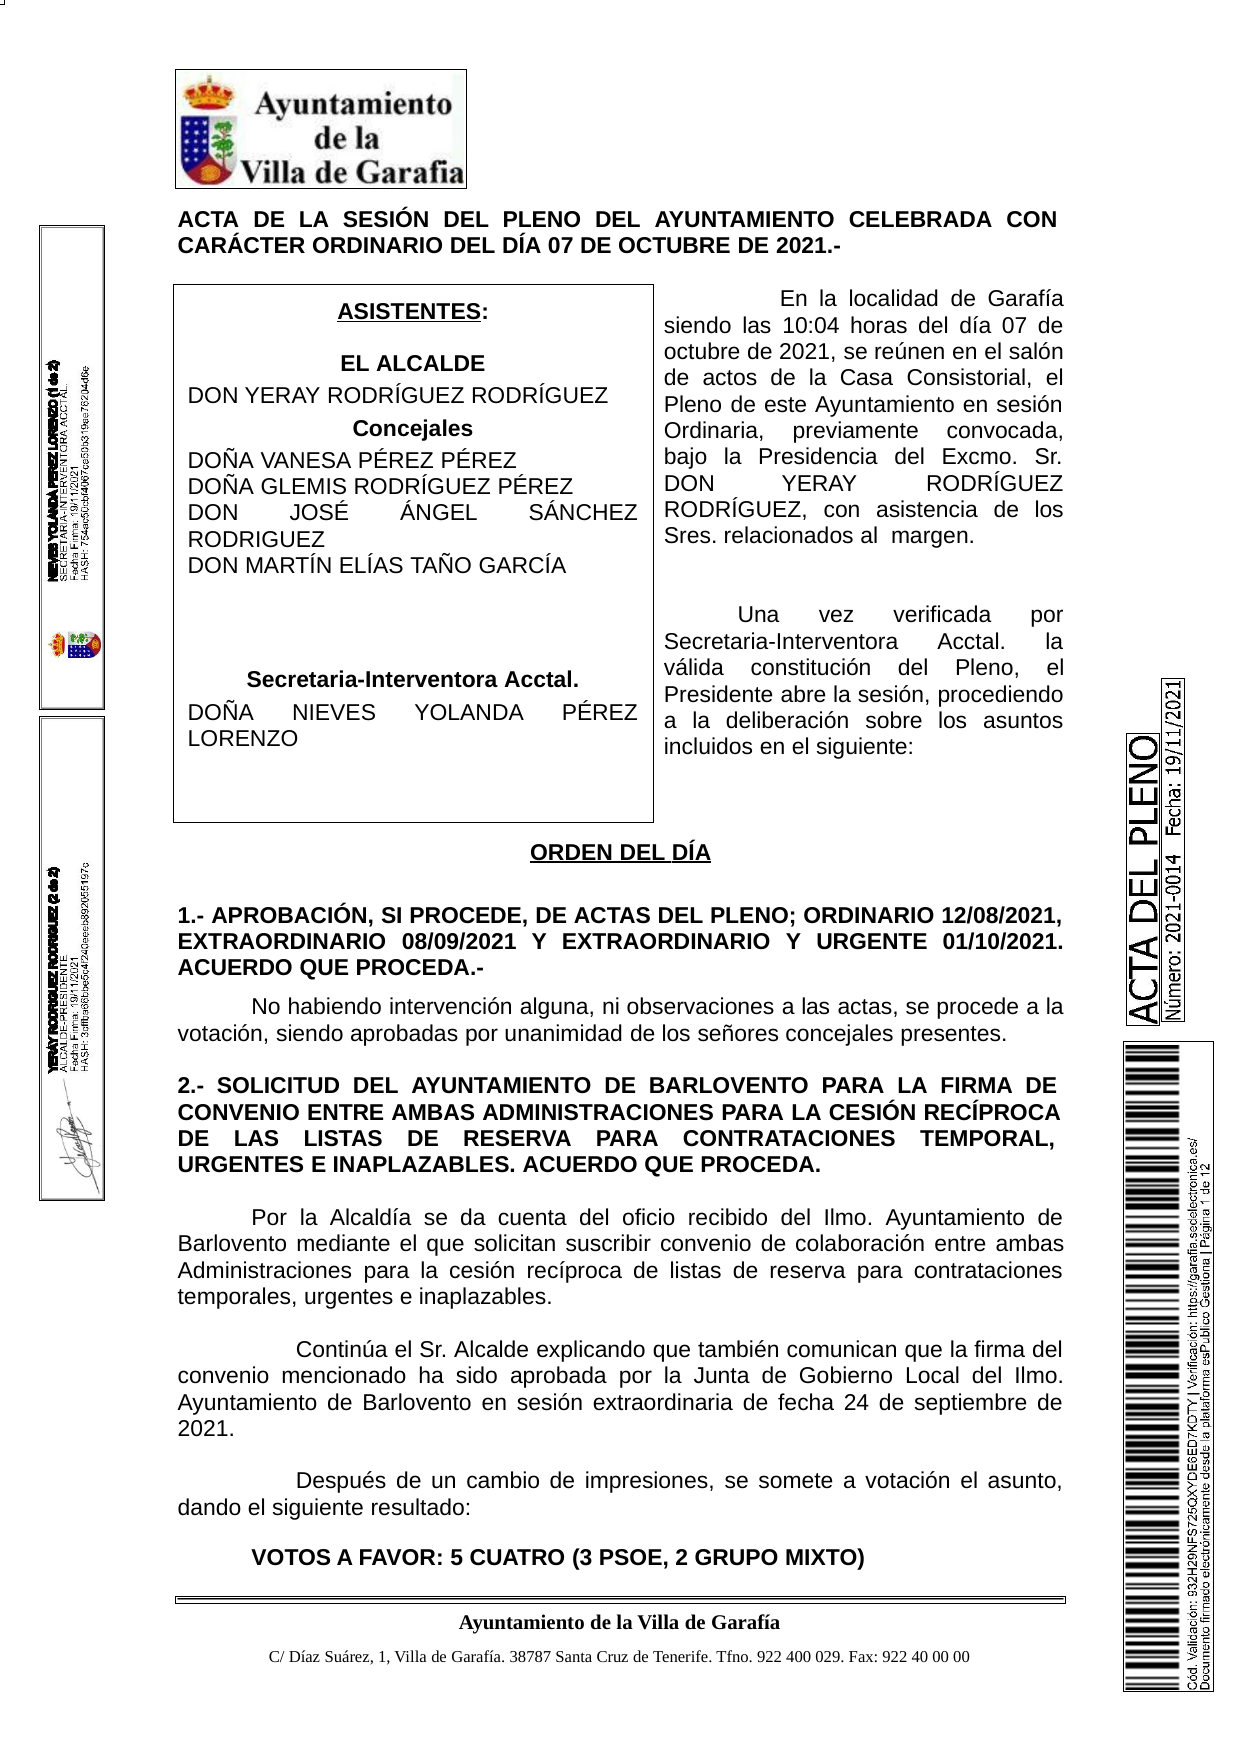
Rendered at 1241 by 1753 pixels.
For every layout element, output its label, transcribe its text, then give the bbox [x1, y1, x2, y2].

text Administraciones para la cesión recíproca de listas de reserva para contrataciones [177, 1258, 1088, 1283]
text 2021. [177, 1416, 260, 1441]
text URGENTES E INAPLAZABLES. ACUERDO QUE PROCEDA. [177, 1152, 1088, 1178]
text CONVENIO ENTRE AMBAS ADMINISTRACIONES PARA LA CESIÓN RECÍPROCA [177, 1099, 1088, 1125]
text Concejales [352, 416, 635, 441]
picture [174, 285, 653, 822]
text Secretaria-Interventora [664, 629, 923, 654]
text DON [664, 471, 740, 496]
text incluidos en el siguiente: [664, 734, 1088, 760]
picture [1162, 679, 1184, 1021]
text .- APROBACIÓN, SI PROCEDE, DE ACTAS DEL PLENO; ORDINARIO 12/08/2021, [215, 903, 1087, 928]
text C/ Díaz Suárez, 1, Villa de Garafía. 38787 Santa Cruz de Tenerife. Tfno. 922 400 029. Fax: 922 40 00 00 [268, 1647, 997, 1666]
picture [1127, 734, 1159, 1025]
text siendo las 10:04 horas del día 07 de [664, 313, 1088, 338]
text 1 [177, 903, 215, 928]
text ASISTENTES: [337, 299, 514, 325]
text Ayuntamiento de la Villa de Garafía [459, 1611, 807, 1634]
text Continúa el Sr. Alcalde explicando que también comunican que la firma del [296, 1337, 1088, 1362]
text por [1030, 602, 1088, 628]
picture [40, 717, 104, 1200]
text ÁNGEL [400, 500, 503, 526]
text PÉREZ [562, 699, 663, 725]
text DOÑA [187, 699, 279, 725]
text YERAY [781, 471, 884, 496]
text vez [818, 602, 879, 628]
text Sres. relacionados al margen. [664, 523, 1088, 549]
text verificada [893, 602, 1030, 628]
text votación, siendo aprobadas por unanimidad de los señores concejales presentes. [177, 1021, 1087, 1046]
text Ayuntamiento de Barlovento en sesión extraordinaria de fecha 24 de septiembre de [177, 1389, 1088, 1415]
text En la localidad de Garafía [779, 286, 1088, 312]
text bajo la Presidencia del Excmo. Sr. [664, 444, 1088, 470]
text Barlovento mediante el que solicitan suscribir convenio de colaboración entre ambas [177, 1231, 1088, 1257]
text YOLANDA [414, 699, 548, 725]
text válida constitución del Pleno, el [664, 655, 1088, 681]
picture [40, 226, 104, 709]
text ORDEN DEL DÍA [530, 840, 1087, 865]
text DOÑA GLEMIS RODRÍGUEZ PÉREZ [187, 474, 598, 500]
text Ordinaria, previamente convocada, [664, 418, 1088, 444]
text ACUERDO QUE PROCEDA.- [177, 955, 1088, 981]
text de actos de la Casa Consistorial, el [664, 365, 1088, 391]
text DE LAS LISTAS DE RESERVA PARA CONTRATACIONES TEMPORAL, [177, 1126, 1088, 1152]
text Secretaria-Interventora Acctal. [246, 667, 604, 693]
text EXTRAORDINARIO 08/09/2021 Y EXTRAORDINARIO Y URGENTE 01/10/2021. [177, 929, 1088, 954]
text DOÑA VANESA PÉREZ PÉREZ [187, 448, 598, 473]
text convenio mencionado ha sido aprobada por la Junta de Gobierno Local del Ilmo. [177, 1363, 1088, 1389]
text ACTA DE LA SESIÓN DEL PLENO DEL AYUNTAMIENTO CELEBRADA CON [177, 207, 1087, 233]
text NIEVES [292, 699, 401, 725]
text RODRIGUEZ [187, 527, 350, 552]
text la [1045, 629, 1088, 654]
text DON YERAY RODRÍGUEZ RODRÍGUEZ [187, 383, 635, 408]
text CARÁCTER ORDINARIO DEL DÍA 07 DE OCTUBRE DE 2021.- [177, 233, 1087, 259]
text Presidente abre la sesión, procediendo [664, 682, 1088, 707]
picture [1124, 1042, 1213, 1691]
text LORENZO [187, 726, 323, 751]
text temporales, urgentes e inaplazables. [177, 1284, 1088, 1310]
picture [176, 70, 466, 188]
picture [176, 1597, 1065, 1603]
text a la deliberación sobre los asuntos [664, 708, 1088, 733]
text JOSÉ [289, 500, 374, 526]
text VOTOS A FAVOR: 5 CUATRO (3 PSOE, 2 GRUPO MIXTO) [251, 1545, 896, 1571]
text Pleno de este Ayuntamiento en sesión [664, 392, 1088, 417]
text RODRÍGUEZ, con asistencia de los [664, 497, 1088, 523]
text Una [737, 602, 804, 628]
text Después de un cambio de impresiones, se somete a votación el asunto, [296, 1468, 1087, 1494]
text DON MARTÍN ELÍAS TAÑO GARCÍA [187, 553, 593, 579]
text SÁNCHEZ [528, 500, 663, 526]
text RODRÍGUEZ [926, 471, 1088, 496]
text dando el siguiente resultado: [177, 1495, 1087, 1521]
text Por la Alcaldía se da cuenta del oficio recibido del Ilmo. Ayuntamiento de [251, 1205, 1088, 1231]
text octubre de 2021, se reúnen en el salón [664, 339, 1088, 364]
text No habiendo intervención alguna, ni observaciones a las actas, se procede a la [251, 994, 1087, 1020]
text 2.- SOLICITUD DEL AYUNTAMIENTO DE BARLOVENTO PARA LA FIRMA DE [177, 1073, 1087, 1099]
text Acctal. [937, 629, 1031, 654]
text DON [187, 500, 289, 526]
text EL ALCALDE [340, 351, 635, 376]
